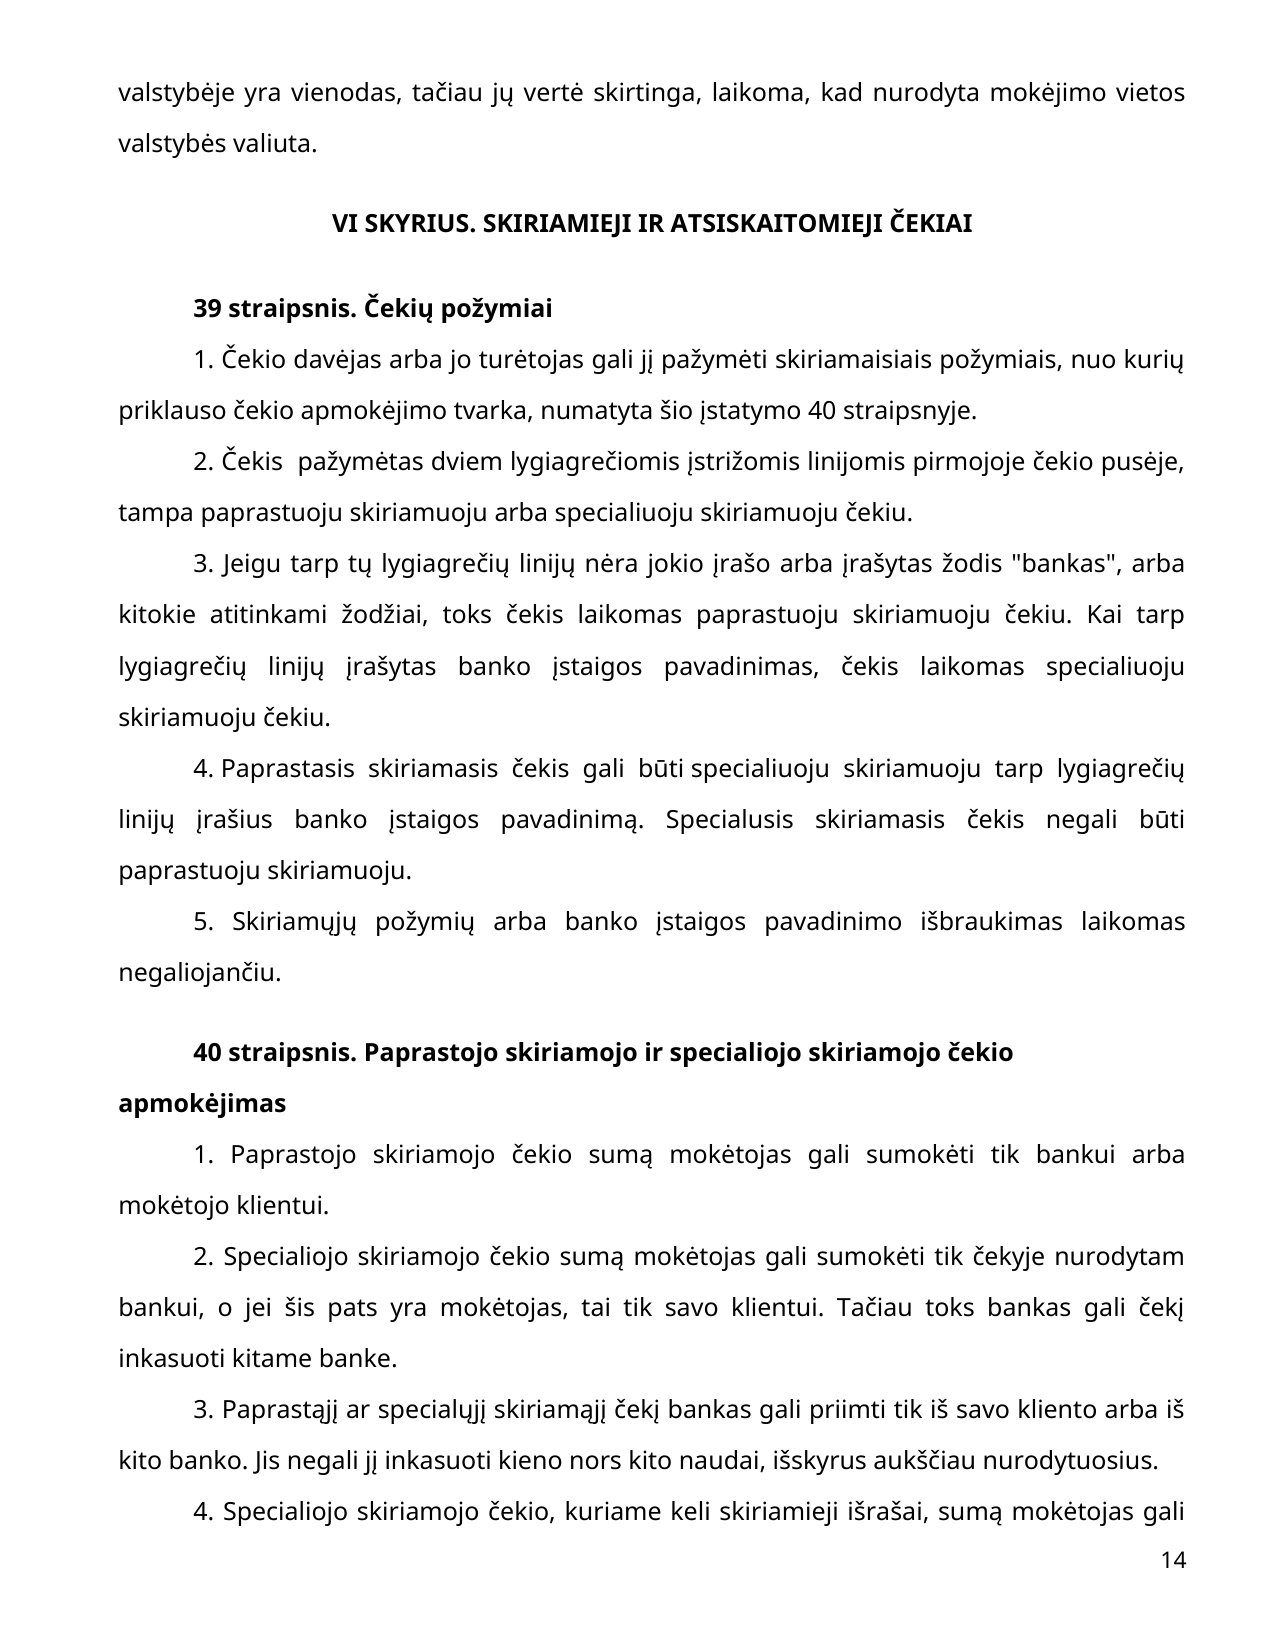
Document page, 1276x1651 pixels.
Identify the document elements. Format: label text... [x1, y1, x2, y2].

text 2. Specialiojo skiriamojo čekio sumą mokėtojas gali sumokėti tik čekyje nurodytam bankui, o jei šis pats yra mokėtojas, tai tik savo klientui. Tačiau toks bankas gali čekį inkasuoti kitame banke. [118, 1238, 1187, 1374]
text 5. Skiriamųjų požymių arba banko įstaigos pavadinimo išbraukimas laikomas negaliojančiu. [118, 903, 1187, 988]
text 40 straipsnis. Paprastojo skiriamojo ir specialiojo skiriamojo čekio apmokėjimas [118, 1034, 1187, 1119]
text 1. Paprastojo skiriamojo čekio sumą mokėtojas gali sumokėti tik bankui arba mokėtojo klientui. [118, 1136, 1187, 1221]
text 4. Specialiojo skiriamojo čekio, kuriame keli skiriamieji išrašai, sumą mokėtojas gali [118, 1494, 1187, 1528]
text 1. Čekio davėjas arba jo turėtojas gali jį pažymėti skiriamaisiais požymiais, nuo kurių priklauso čekio apmokėjimo tvarka, numatyta šio įstatymo 40 straipsnyje. [118, 342, 1187, 427]
text 3. Jeigu tarp tų lygiagrečių linijų nėra jokio įrašo arba įrašytas žodis "bankas", arba kitokie atitinkami žodžiai, toks čekis laikomas paprastuoju skiriamuoju čekiu. Kai tarp lygiagrečių linijų įrašytas banko įstaigos pavadinimas, čekis laikomas specialiuoju skiriamuoju čekiu. [118, 546, 1187, 733]
text valstybėje yra vienodas, tačiau jų vertė skirtinga, laikoma, kad nurodyta mokėjimo vietos valstybės valiuta. [118, 75, 1187, 160]
text 3. Paprastąjį ar specialųjį skiriamąjį čekį bankas gali priimti tik iš savo kliento arba iš kito banko. Jis negali jį inkasuoti kieno nors kito naudai, išskyrus aukščiau nurodytuosius. [118, 1392, 1187, 1477]
text 2. Čekis pažymėtas dviem lygiagrečiomis įstrižomis linijomis pirmojoje čekio pusėje, tampa paprastuoju skiriamuoju arba specialiuoju skiriamuoju čekiu. [118, 444, 1187, 529]
text VI SKYRIUS. SKIRIAMIEJI IR ATSISKAITOMIEJI ČEKIAI [118, 206, 1187, 240]
text 4. Paprastasis skiriamasis čekis gali būti specialiuoju skiriamuoju tarp lygiagrečių linijų įrašius banko įstaigos pavadinimą. Specialusis skiriamasis čekis negali būti paprastuoju skiriamuoju. [118, 750, 1187, 886]
text 39 straipsnis. Čekių požymiai [118, 291, 1187, 325]
